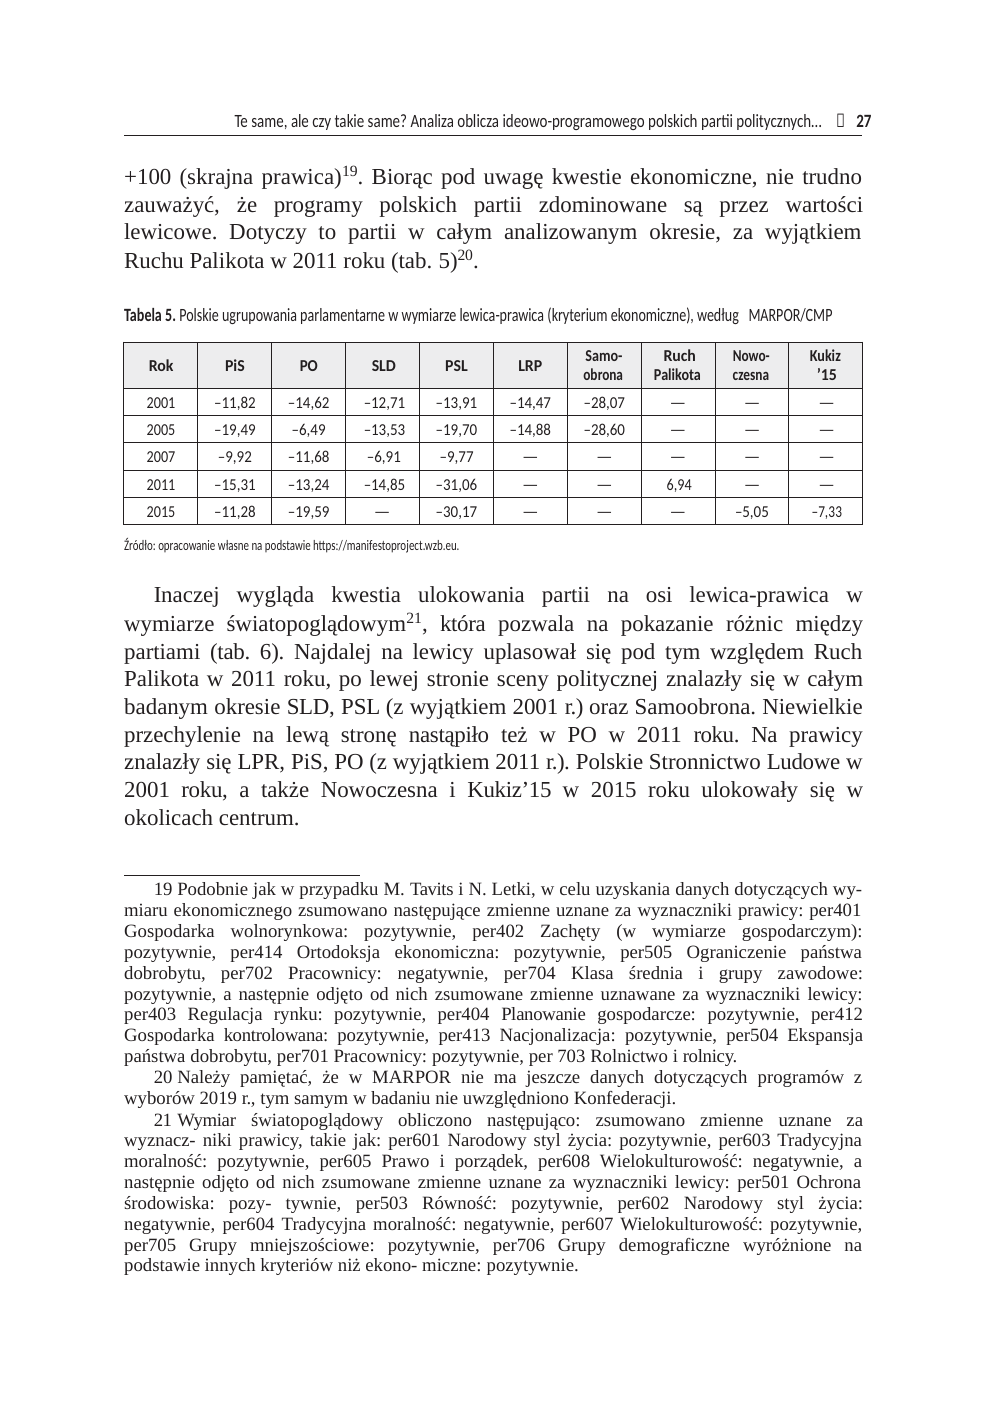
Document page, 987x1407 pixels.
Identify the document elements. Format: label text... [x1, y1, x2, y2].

table_cell –14,62 [272, 389, 345, 415]
table_cell –15,31 [198, 471, 271, 497]
text Źródło: opracowanie własne na podstawie https://manifestoproject.wzb.eu. [124, 536, 874, 553]
list Podobnie jak w przypadku M. Tavits i N. Letki, w celu uzyskania danych dotyczących wy- miaru ekonomicznego zsumowano następujące zmienne uznane za wyznaczniki prawicy: per401 Gospodarka wolnorynkowa: pozytywnie, per402 Zachęty (w wymiarze gospodarczym): pozytywnie, per414 Ortodoksja ekonomiczna: pozytywnie, per505 Ograniczenie państwa dobrobytu, per702 Pracownicy: negatywnie, per704 Klasa średnia i grupy zawodowe: pozytywnie, a następnie odjęto od nich zsumowane zmienne uznawane za wyznaczniki lewicy: per403 Regulacja rynku: pozytywnie, per404 Planowanie gospodarcze: pozytywnie, per412 Gospodarka kontrolowana: pozytywnie, per413 Nacjonalizacja: pozytywnie, per504 Ekspansja państwa dobrobytu, per701 Pracownicy: pozytywnie, per 703 Rolnictwo i rolnicy. [124, 879, 863, 1067]
table_cell –9,77 [420, 443, 493, 469]
table_cell — [568, 498, 641, 524]
table_cell –6,91 [346, 443, 419, 469]
table_cell –13,24 [272, 471, 345, 497]
text Tabela 5. Polskie ugrupowania parlamentarne w wymiarze lewica-prawica (kryterium ekonomiczne), według MARPOR/CMP [124, 303, 874, 326]
table_cell — [346, 498, 419, 524]
table_cell — [642, 416, 715, 442]
table_cell –30,17 [420, 498, 493, 524]
table_cell — [789, 443, 862, 469]
list Należy pamiętać, że w MARPOR nie ma jeszcze danych dotyczących programów z wyborów 2019 r., tym samym w badaniu nie uwzględniono Konfederacji. [124, 1067, 863, 1109]
table_cell — [716, 416, 788, 442]
table_header LRP [494, 343, 567, 388]
table_cell –11,68 [272, 443, 345, 469]
table_cell — [789, 416, 862, 442]
table_cell — [642, 498, 715, 524]
table_header Rok [124, 343, 197, 388]
table_cell 6,94 [642, 471, 715, 497]
table_cell — [789, 471, 862, 497]
table_cell 2005 [124, 416, 197, 442]
table_cell –11,28 [198, 498, 271, 524]
table_cell — [716, 443, 788, 469]
table_cell –19,70 [420, 416, 493, 442]
table_header PiS [198, 343, 271, 388]
table_cell 2015 [124, 498, 197, 524]
table_cell — [789, 389, 862, 415]
table_cell — [642, 389, 715, 415]
table_header SLD [346, 343, 419, 388]
list Wymiar światopoglądowy obliczono następująco: zsumowano zmienne uznane za wyznacz- niki prawicy, takie jak: per601 Narodowy styl życia: pozytywnie, per603 Tradycyjna moralność: pozytywnie, per605 Prawo i porządek, per608 Wielokulturowość: negatywnie, a następnie odjęto od nich zsumowane zmienne uznane za wyznaczniki lewicy: per501 Ochrona środowiska: pozy- tywnie, per503 Równość: pozytywnie, per602 Narodowy styl życia: negatywnie, per604 Tradycyjna moralność: negatywnie, per607 Wielokulturowość: pozytywnie, per705 Grupy mniejszościowe: pozytywnie, per706 Grupy demograficzne wyróżnione na podstawie innych kryteriów niż ekono- miczne: pozytywnie. [124, 1109, 863, 1276]
text Te same, ale czy takie same? Analiza oblicza ideowo-programowego polskich partii politycznych…  27 [234, 107, 874, 133]
table_cell –14,47 [494, 389, 567, 415]
table_cell –11,82 [198, 389, 271, 415]
table_cell — [716, 471, 788, 497]
text Inaczej wygląda kwestia ulokowania partii na osi lewica-prawica w wymiarze światopoglądowym21, która pozwala na pokazanie różnic między partiami (tab. 6). Najdalej na lewicy uplasował się pod tym względem Ruch Palikota w 2011 roku, po lewej stronie sceny politycznej znalazły się w całym badanym okresie SLD, PSL (z wyjątkiem 2001 r.) oraz Samoobrona. Niewielkie przechylenie na lewą stronę nastąpiło też w PO w 2011 roku. Na prawicy znalazły się LPR, PiS, PO (z wyjątkiem 2011 r.). Polskie Stronnictwo Ludowe w 2001 roku, a także Nowoczesna i Kukiz’15 w 2015 roku ulokowały się w okolicach centrum. [124, 581, 863, 830]
table_cell –6,49 [272, 416, 345, 442]
table_cell –13,53 [346, 416, 419, 442]
table_cell –9,92 [198, 443, 271, 469]
table_header Kukiz ’15 [789, 343, 862, 388]
table_cell –28,07 [568, 389, 641, 415]
table_cell –14,85 [346, 471, 419, 497]
table_cell — [716, 389, 788, 415]
table_cell 2011 [124, 471, 197, 497]
table_cell –13,91 [420, 389, 493, 415]
table_cell –12,71 [346, 389, 419, 415]
table_header Samo- obrona [568, 343, 641, 388]
table_cell — [568, 471, 641, 497]
table_cell — [494, 443, 567, 469]
table_cell — [642, 443, 715, 469]
table_cell –31,06 [420, 471, 493, 497]
table_cell –7,33 [789, 498, 862, 524]
table_cell –19,49 [198, 416, 271, 442]
table_cell –14,88 [494, 416, 567, 442]
table_cell –19,59 [272, 498, 345, 524]
table_cell –28,60 [568, 416, 641, 442]
table_header Ruch Palikota [642, 343, 715, 388]
table_cell — [494, 471, 567, 497]
table_header PSL [420, 343, 493, 388]
table_header Nowo- czesna [716, 343, 788, 388]
text +100 (skrajna prawica)19. Biorąc pod uwagę kwestie ekonomiczne, nie trudno zauważyć, że programy polskich partii zdominowane są przez wartości lewicowe. Dotyczy to partii w całym analizowanym okresie, za wyjątkiem Ruchu Palikota w 2011 roku (tab. 5)20. [124, 162, 863, 274]
table_header PO [272, 343, 345, 388]
table_cell 2001 [124, 389, 197, 415]
table_cell — [494, 498, 567, 524]
table_cell –5,05 [716, 498, 788, 524]
table_cell — [568, 443, 641, 469]
table_cell 2007 [124, 443, 197, 469]
